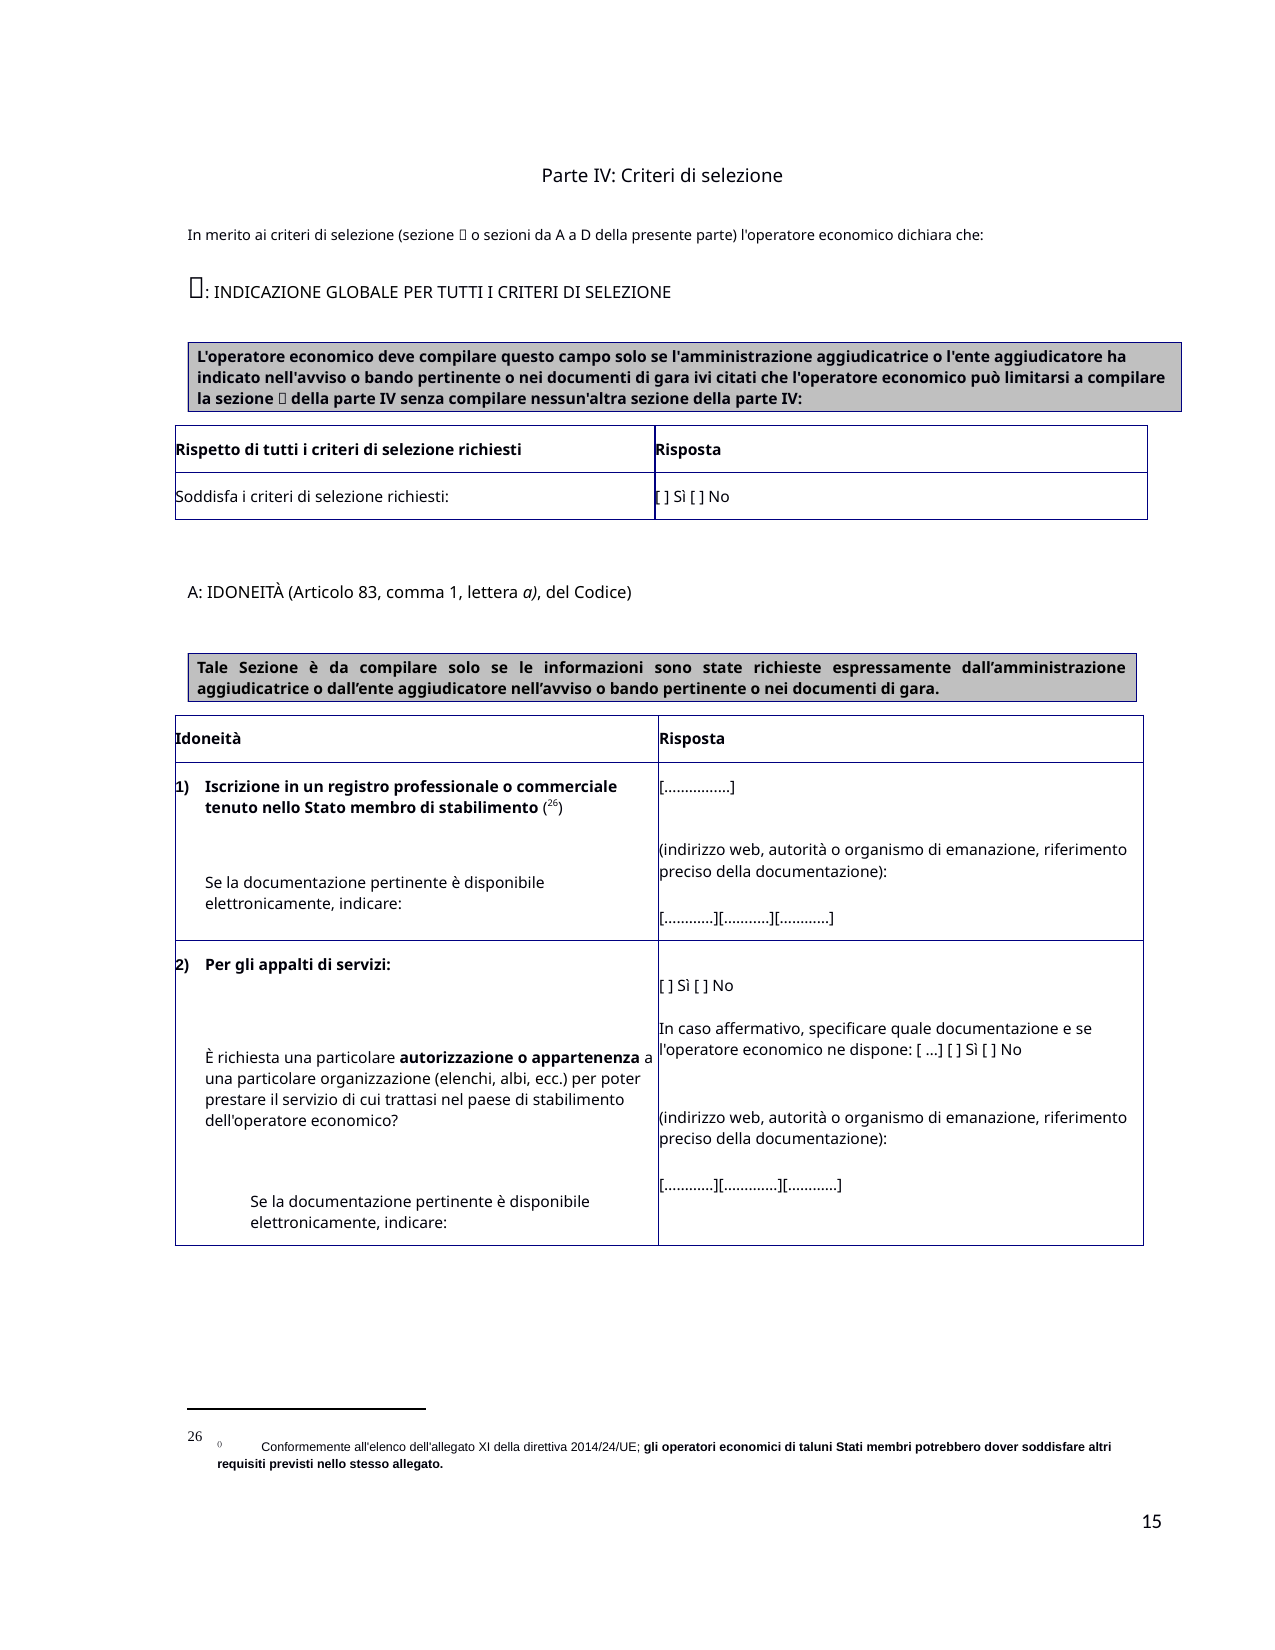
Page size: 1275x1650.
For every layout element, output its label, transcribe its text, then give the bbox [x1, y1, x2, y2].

table_cell [ ] Sì [ ] No In caso affermativo, specificare quale documentazione e se l'operatore economico ne dispone: [ …] [ ] Sì [ ] No (indirizzo web, autorità o organismo di emanazione, riferimento preciso della documentazione): […………][……….…][…………] [659, 941, 1143, 1245]
text Parte IV: Criteri di selezione [187, 162, 1137, 188]
table_cell Per gli appalti di servizi: È richiesta una particolare autorizzazione o appartenenza a una particolare organizzazione (elenchi, albi, ecc.) per poter prestare il servizio di cui trattasi nel paese di stabilimento dell'operatore economico? Se la documentazione pertinente è disponibile elettronicamente, indicare: [176, 941, 658, 1245]
title A: Idoneità (Articolo 83, comma 1, lettera a), del Codice) [187, 581, 1137, 603]
table_header Risposta [659, 716, 1143, 762]
text L'operatore economico deve compilare questo campo solo se l'amministrazione aggiudicatrice o l'ente aggiudicatore ha indicato nell'avviso o bando pertinente o nei documenti di gara ivi citati che l'operatore economico può limitarsi a compilare la sezione  della parte IV senza compilare nessun'altra sezione della parte IV: [189, 343, 1181, 411]
table_header Risposta [656, 426, 1147, 472]
table_header Idoneità [176, 716, 658, 762]
table_cell Iscrizione in un registro professionale o commerciale tenuto nello Stato membro di stabilimento () Se la documentazione pertinente è disponibile elettronicamente, indicare: [176, 763, 658, 940]
table_cell [………….…] (indirizzo web, autorità o organismo di emanazione, riferimento preciso della documentazione): […………][……..…][…………] [659, 763, 1143, 940]
table_cell Soddisfa i criteri di selezione richiesti: [176, 473, 654, 519]
table_header Rispetto di tutti i criteri di selezione richiesti [176, 426, 654, 472]
table_cell [ ] Sì [ ] No [656, 473, 1147, 519]
text In merito ai criteri di selezione (sezione  o sezioni da A a D della presente parte) l'operatore economico dichiara che: [187, 225, 1137, 244]
text Tale Sezione è da compilare solo se le informazioni sono state richieste espressamente dall’amministrazione aggiudicatrice o dall’ente aggiudicatore nell’avviso o bando pertinente o nei documenti di gara. [189, 654, 1136, 701]
title : Indicazione globale per tutti i criteri di selezione [187, 267, 1137, 307]
